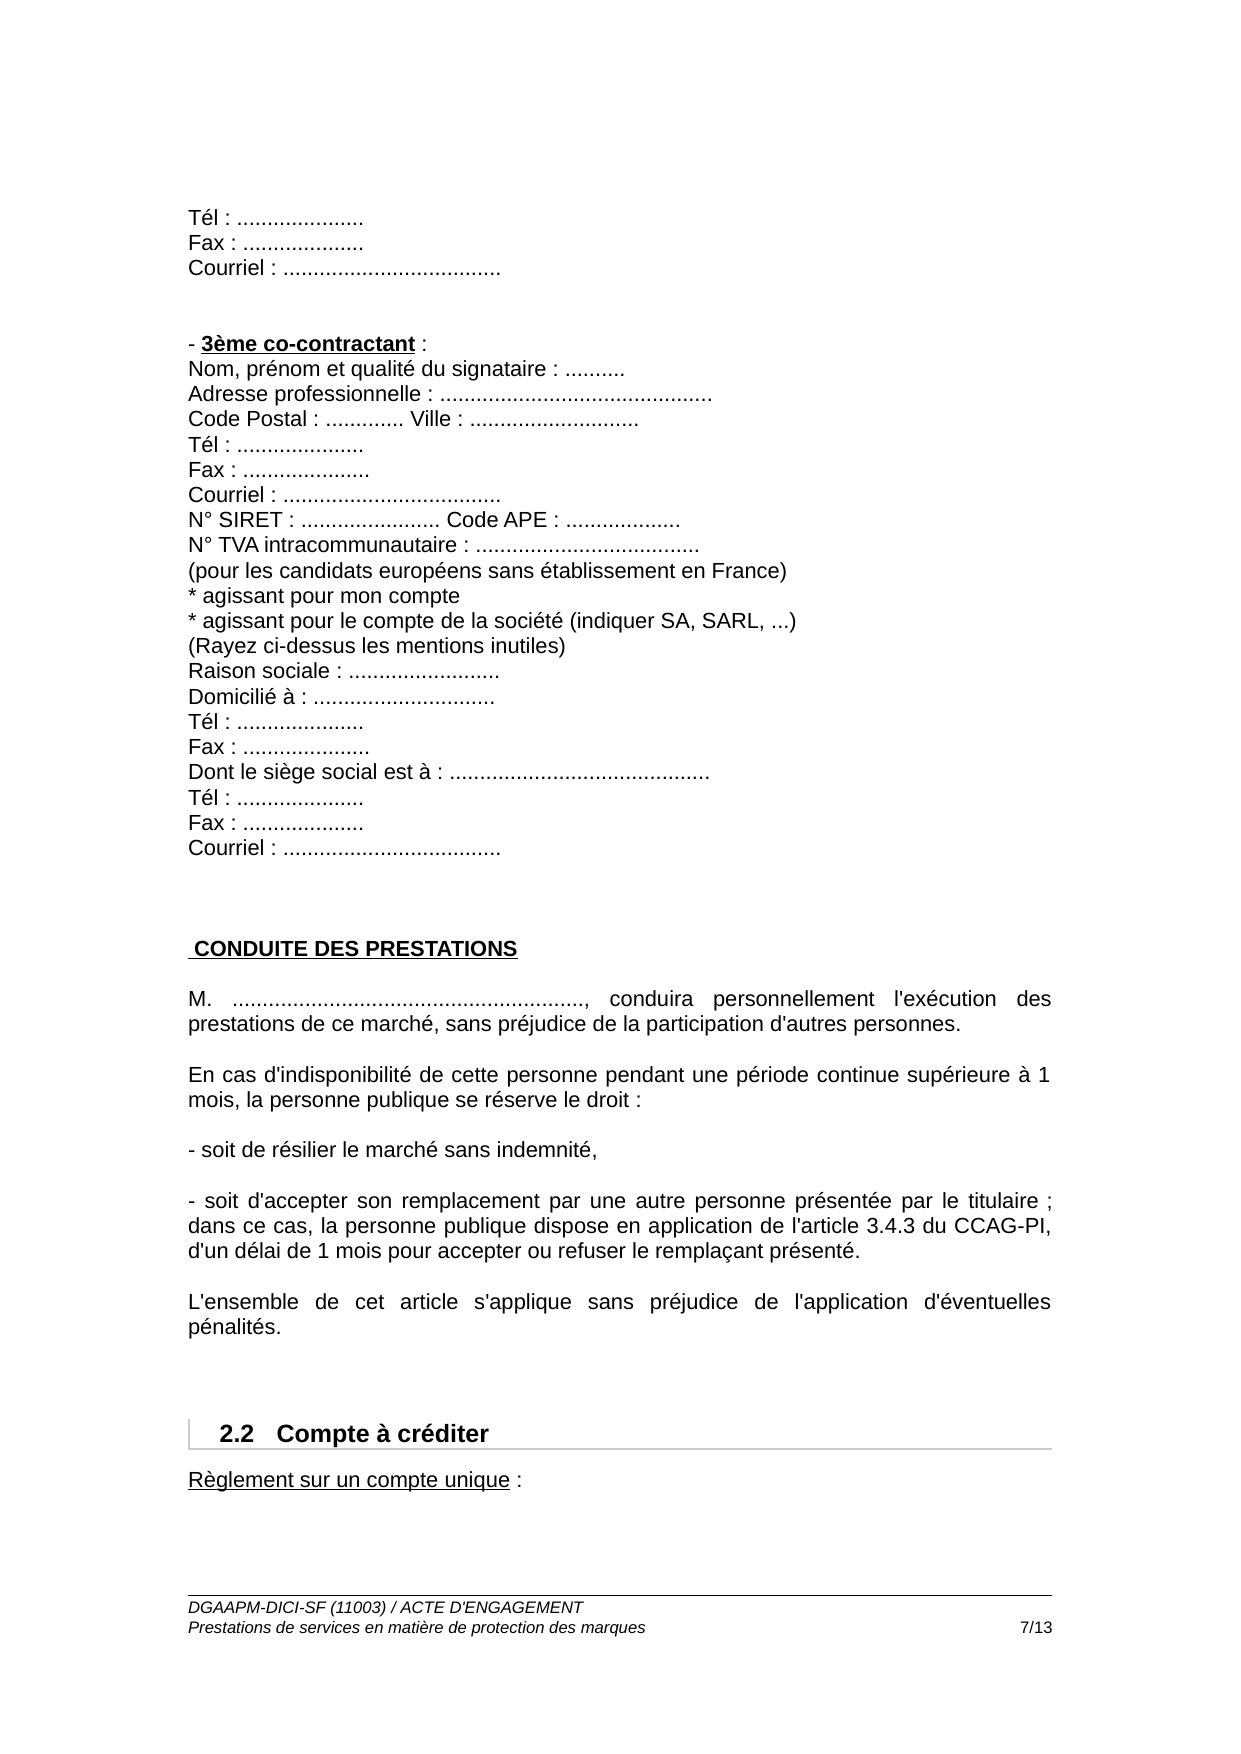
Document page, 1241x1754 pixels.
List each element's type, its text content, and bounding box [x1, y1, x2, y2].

text Fax : ..................... [188, 457, 1052, 482]
text - soit d'accepter son remplacement par une autre personne présentée par le titulaire ; dans ce cas, la personne publique dispose en application de l'article 3.4.3 du CCAG-PI, d'un délai de 1 mois pour accepter ou refuser le remplaçant présenté. [188, 1188, 1052, 1263]
text - soit de résilier le marché sans indemnité, [188, 1137, 1052, 1162]
subtitle Compte à créditer [190, 1419, 1052, 1448]
text Tél : ..................... [188, 204, 1052, 230]
text En cas d'indisponibilité de cette personne pendant une période continue supérieure à 1 mois, la personne publique se réserve le droit : [188, 1062, 1052, 1112]
text Raison sociale : ......................... [188, 658, 1052, 683]
text Tél : ..................... [188, 709, 1052, 734]
text Nom, prénom et qualité du signataire : .......... [188, 356, 1052, 381]
text Dont le siège social est à : ........................................... [188, 759, 1052, 784]
text CONDUITE DES PRESTATIONS [188, 936, 1052, 961]
text * agissant pour le compte de la société (indiquer SA, SARL, ...) [188, 608, 1052, 633]
text Fax : .................... [188, 230, 1052, 255]
text Tél : ..................... [188, 431, 1052, 457]
text (pour les candidats européens sans établissement en France) [188, 557, 1052, 583]
text Fax : .................... [188, 809, 1052, 835]
text - 3ème co-contractant : [188, 331, 1052, 356]
text Fax : ..................... [188, 734, 1052, 759]
text * agissant pour mon compte [188, 583, 1052, 608]
text Code Postal : ............. Ville : ............................ [188, 406, 1052, 431]
text L'ensemble de cet article s'applique sans préjudice de l'application d'éventuelles pénalités. [188, 1288, 1052, 1339]
text Règlement sur un compte unique : [188, 1467, 1052, 1493]
text M. .........................................................., conduira personnellement l'exécution des prestations de ce marché, sans préjudice de la participation d'autres personnes. [188, 986, 1052, 1036]
text Courriel : .................................... [188, 255, 1052, 280]
text Courriel : .................................... [188, 482, 1052, 507]
text Adresse professionnelle : ............................................. [188, 381, 1052, 406]
text Courriel : .................................... [188, 835, 1052, 860]
text (Rayez ci-dessus les mentions inutiles) [188, 633, 1052, 658]
text Tél : ..................... [188, 784, 1052, 809]
text N° TVA intracommunautaire : ..................................... [188, 532, 1052, 557]
text Domicilié à : .............................. [188, 683, 1052, 709]
text N° SIRET : ....................... Code APE : ................... [188, 507, 1052, 532]
